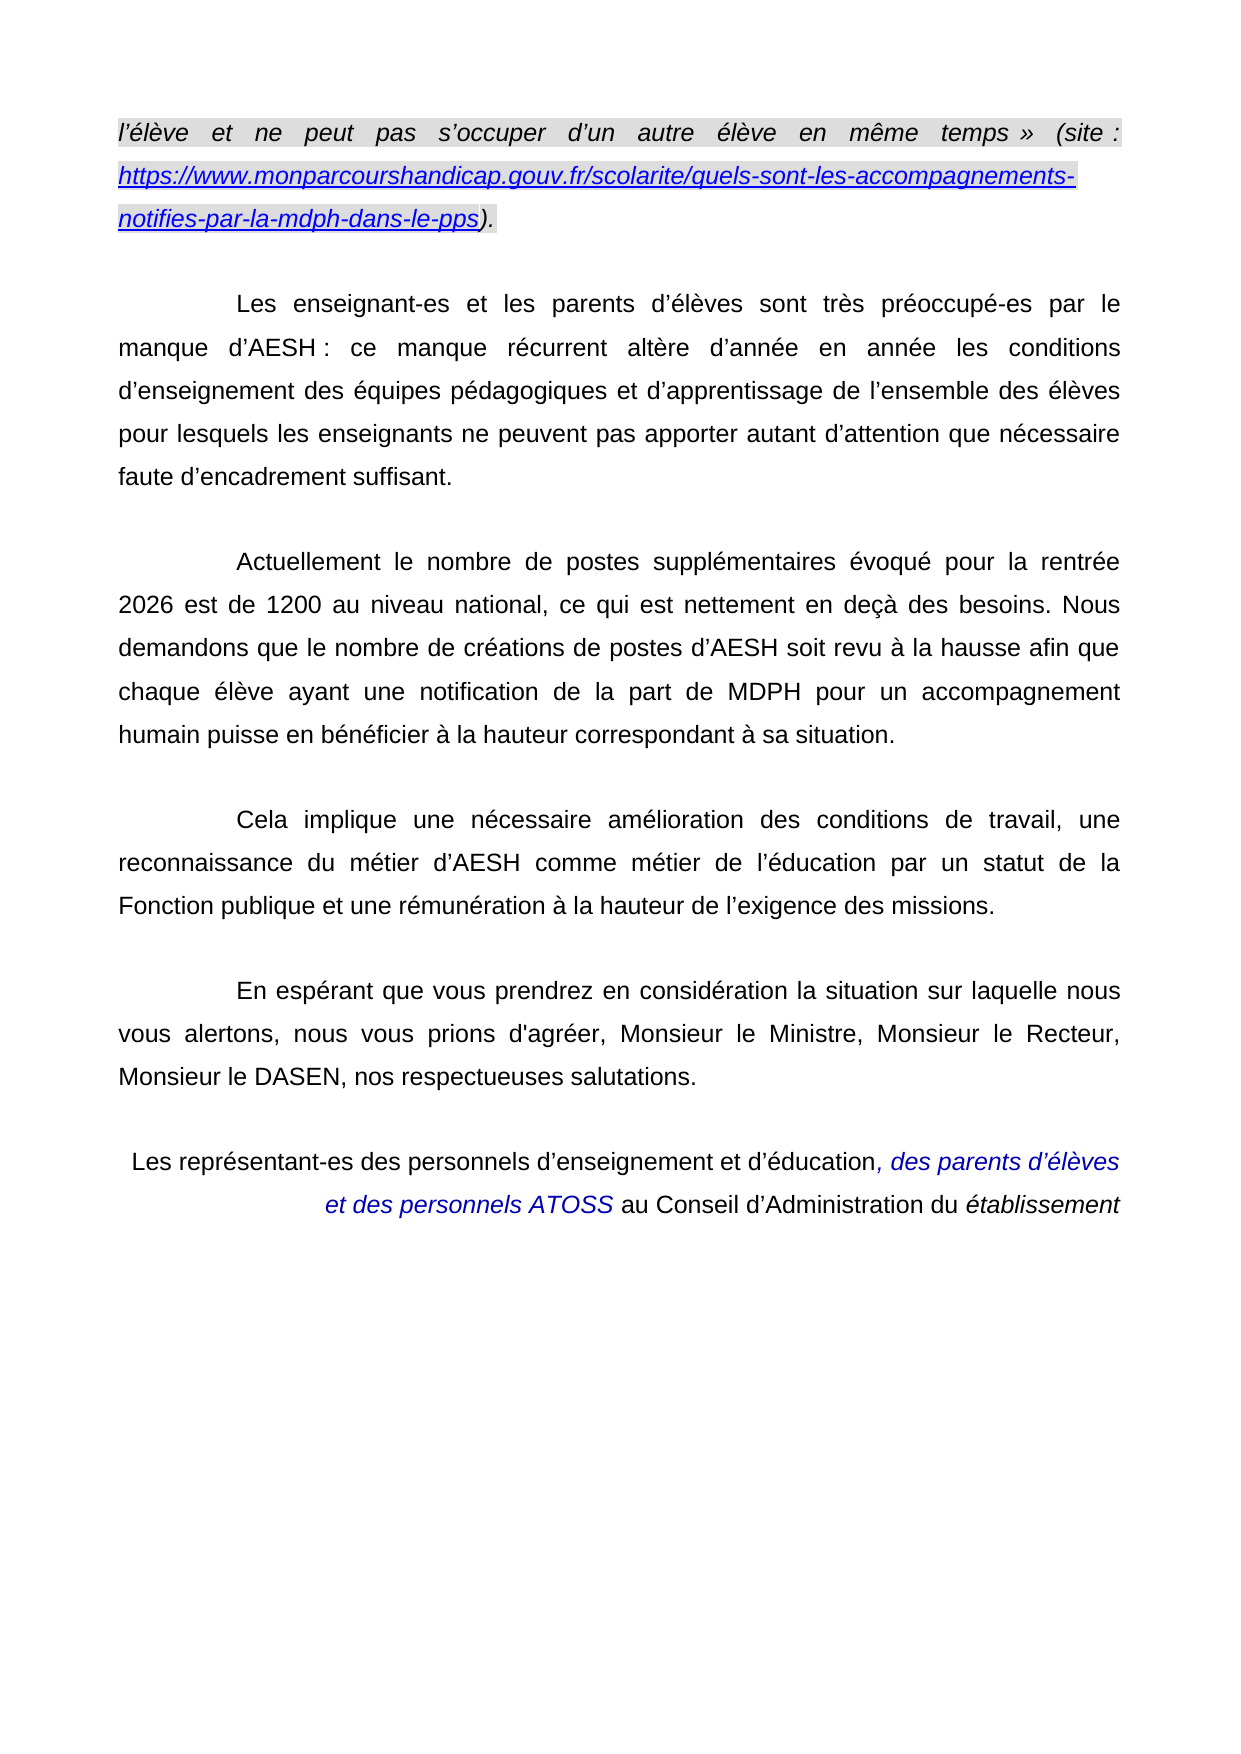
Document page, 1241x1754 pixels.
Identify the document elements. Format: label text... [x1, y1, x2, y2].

text Cela implique une nécessaire amélioration des conditions de travail, une reconnaissance du métier d’AESH comme métier de l’éducation par un statut de la Fonction publique et une rémunération à la hauteur de l’exigence des missions. [118, 805, 1122, 920]
text En espérant que vous prendrez en considération la situation sur laquelle nous vous alertons, nous vous prions d'agréer, Monsieur le Ministre, Monsieur le Recteur, Monsieur le DASEN, nos respectueuses salutations. [118, 976, 1122, 1091]
text l’élève et ne peut pas s’occuper d’un autre élève en même temps » (site : https://www.monparcourshandicap.gouv.fr/scolarite/quels-sont-les-accompagnements-notifies-par-la-mdph-dans-le-pps). [118, 118, 1122, 233]
text Actuellement le nombre de postes supplémentaires évoqué pour la rentrée 2026 est de 1200 au niveau national, ce qui est nettement en deçà des besoins. Nous demandons que le nombre de créations de postes d’AESH soit revu à la hausse afin que chaque élève ayant une notification de la part de MDPH pour un accompagnement humain puisse en bénéficier à la hauteur correspondant à sa situation. [118, 547, 1122, 748]
text Les enseignant-es et les parents d’élèves sont très préoccupé-es par le manque d’AESH : ce manque récurrent altère d’année en année les conditions d’enseignement des équipes pédagogiques et d’apprentissage de l’ensemble des élèves pour lesquels les enseignants ne peuvent pas apporter autant d’attention que nécessaire faute d’encadrement suffisant. [118, 289, 1122, 491]
text Les représentant-es des personnels d’enseignement et d’éducation, des parents d’élèves et des personnels ATOSS au Conseil d’Administration du établissement [118, 1147, 1122, 1219]
